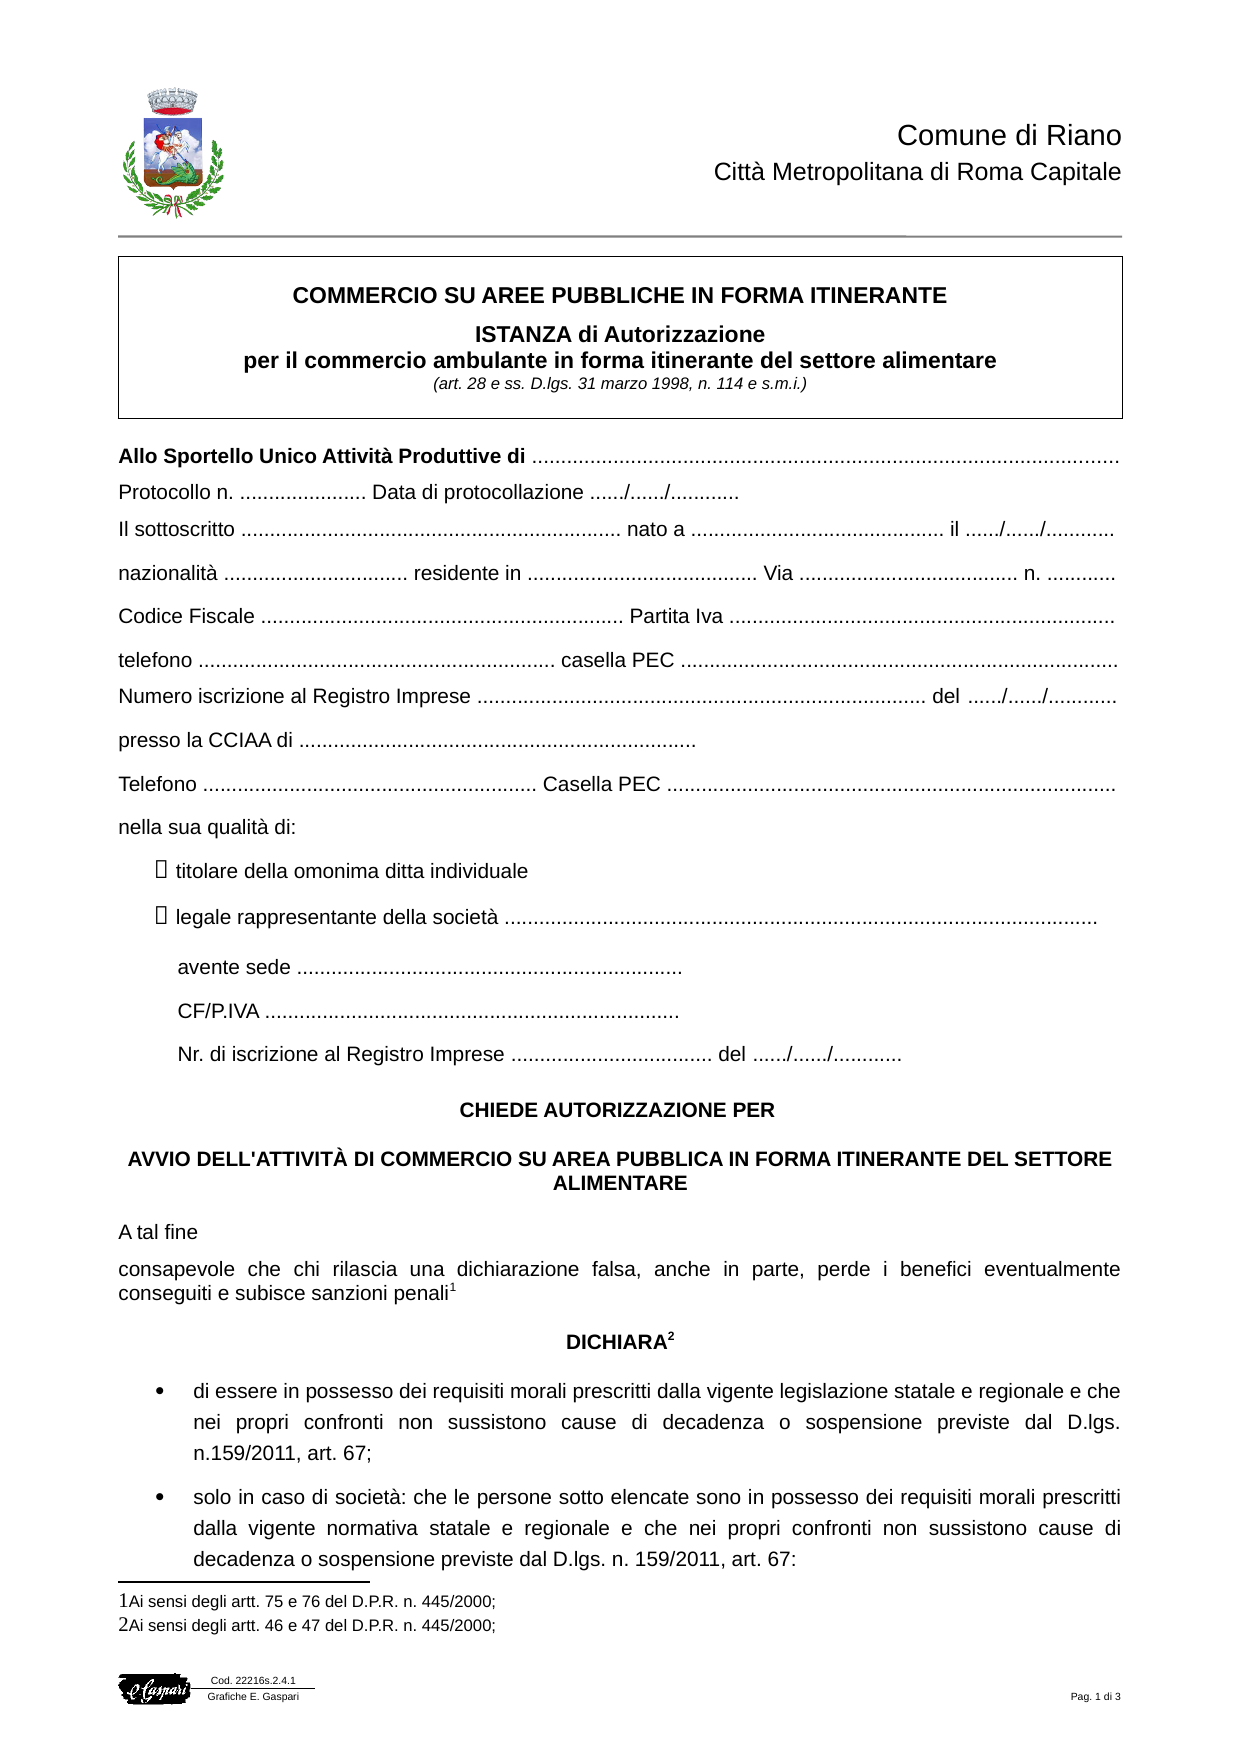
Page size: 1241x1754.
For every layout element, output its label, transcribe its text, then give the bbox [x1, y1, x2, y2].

text Città Metropolitana di Roma Capitale [224, 157, 1122, 185]
text Ai sensi degli artt. 75 e 76 del D.P.R. n. 445/2000; [118, 1588, 1122, 1612]
text Codice Fiscale ............................................................... Partita Iva ................................................................... [118, 604, 1122, 628]
text Protocollo n. ...................... Data di protocollazione ....../....../............ [118, 480, 1122, 504]
text CF/P.IVA ........................................................................ [177, 998, 1122, 1022]
text  titolare della omonima ditta individuale [153, 851, 1122, 886]
text A tal fine [118, 1220, 1122, 1244]
picture [122, 87, 224, 219]
text Telefono .......................................................... Casella PEC .............................................................................. [118, 771, 1122, 795]
text telefono .............................................................. casella PEC ............................................................................ [118, 648, 1122, 672]
list solo in caso di società: che le persone sotto elencate sono in possesso dei requisiti morali prescritti dalla vigente normativa statale e regionale e che nei propri confronti non sussistono cause di decadenza o sospensione previste dal D.lgs. n. 159/2011, art. 67: [156, 1484, 1122, 1571]
list di essere in possesso dei requisiti morali prescritti dalla vigente legislazione statale e regionale e che nei propri confronti non sussistono cause di decadenza o sospensione previste dal D.lgs. n.159/2011, art. 67; [156, 1378, 1122, 1465]
text Allo Sportello Unico Attività Produttive di [118, 444, 1122, 468]
text consapevole che chi rilascia una dichiarazione falsa, anche in parte, perde i benefici eventualmente conseguiti e subisce sanzioni penali [118, 1257, 1122, 1304]
text CHIEDE AUTORIZZAZIONE PER [118, 1098, 1122, 1122]
text Il sottoscritto .................................................................. nato a ............................................ il ....../....../............ [118, 517, 1122, 541]
text Ai sensi degli artt. 46 e 47 del D.P.R. n. 445/2000; [118, 1612, 1122, 1636]
text avente sede ................................................................... [177, 955, 1122, 979]
text DICHIARA [118, 1329, 1122, 1353]
text nella sua qualità di: [118, 815, 1122, 839]
text  legale rappresentante della società ....................................................................................................... [153, 898, 1122, 932]
text presso la CCIAA di ..................................................................... [118, 728, 1122, 752]
text nazionalità ................................ residente in ........................................ Via ...................................... n. ............ [118, 560, 1122, 584]
text AVVIO DELL'ATTIVITÀ DI COMMERCIO SU AREA PUBBLICA IN FORMA ITINERANTE DEL SETTORE ALIMENTARE [118, 1147, 1122, 1195]
text Numero iscrizione al Registro Imprese .............................................................................. del ....../....../............ [118, 684, 1122, 708]
text Nr. di iscrizione al Registro Imprese ................................... del ....../....../............ [177, 1042, 1122, 1066]
table_header COMMERCIO SU AREE PUBBLICHE IN FORMA ITINERANTE ISTANZA di Autorizzazione per il commercio ambulante in forma itinerante del settore alimentare (art. 28 e ss. D.lgs. 31 marzo 1998, n. 114 e s.m.i.) [119, 257, 1122, 418]
picture [117, 1672, 191, 1705]
text Comune di Riano [224, 118, 1122, 152]
